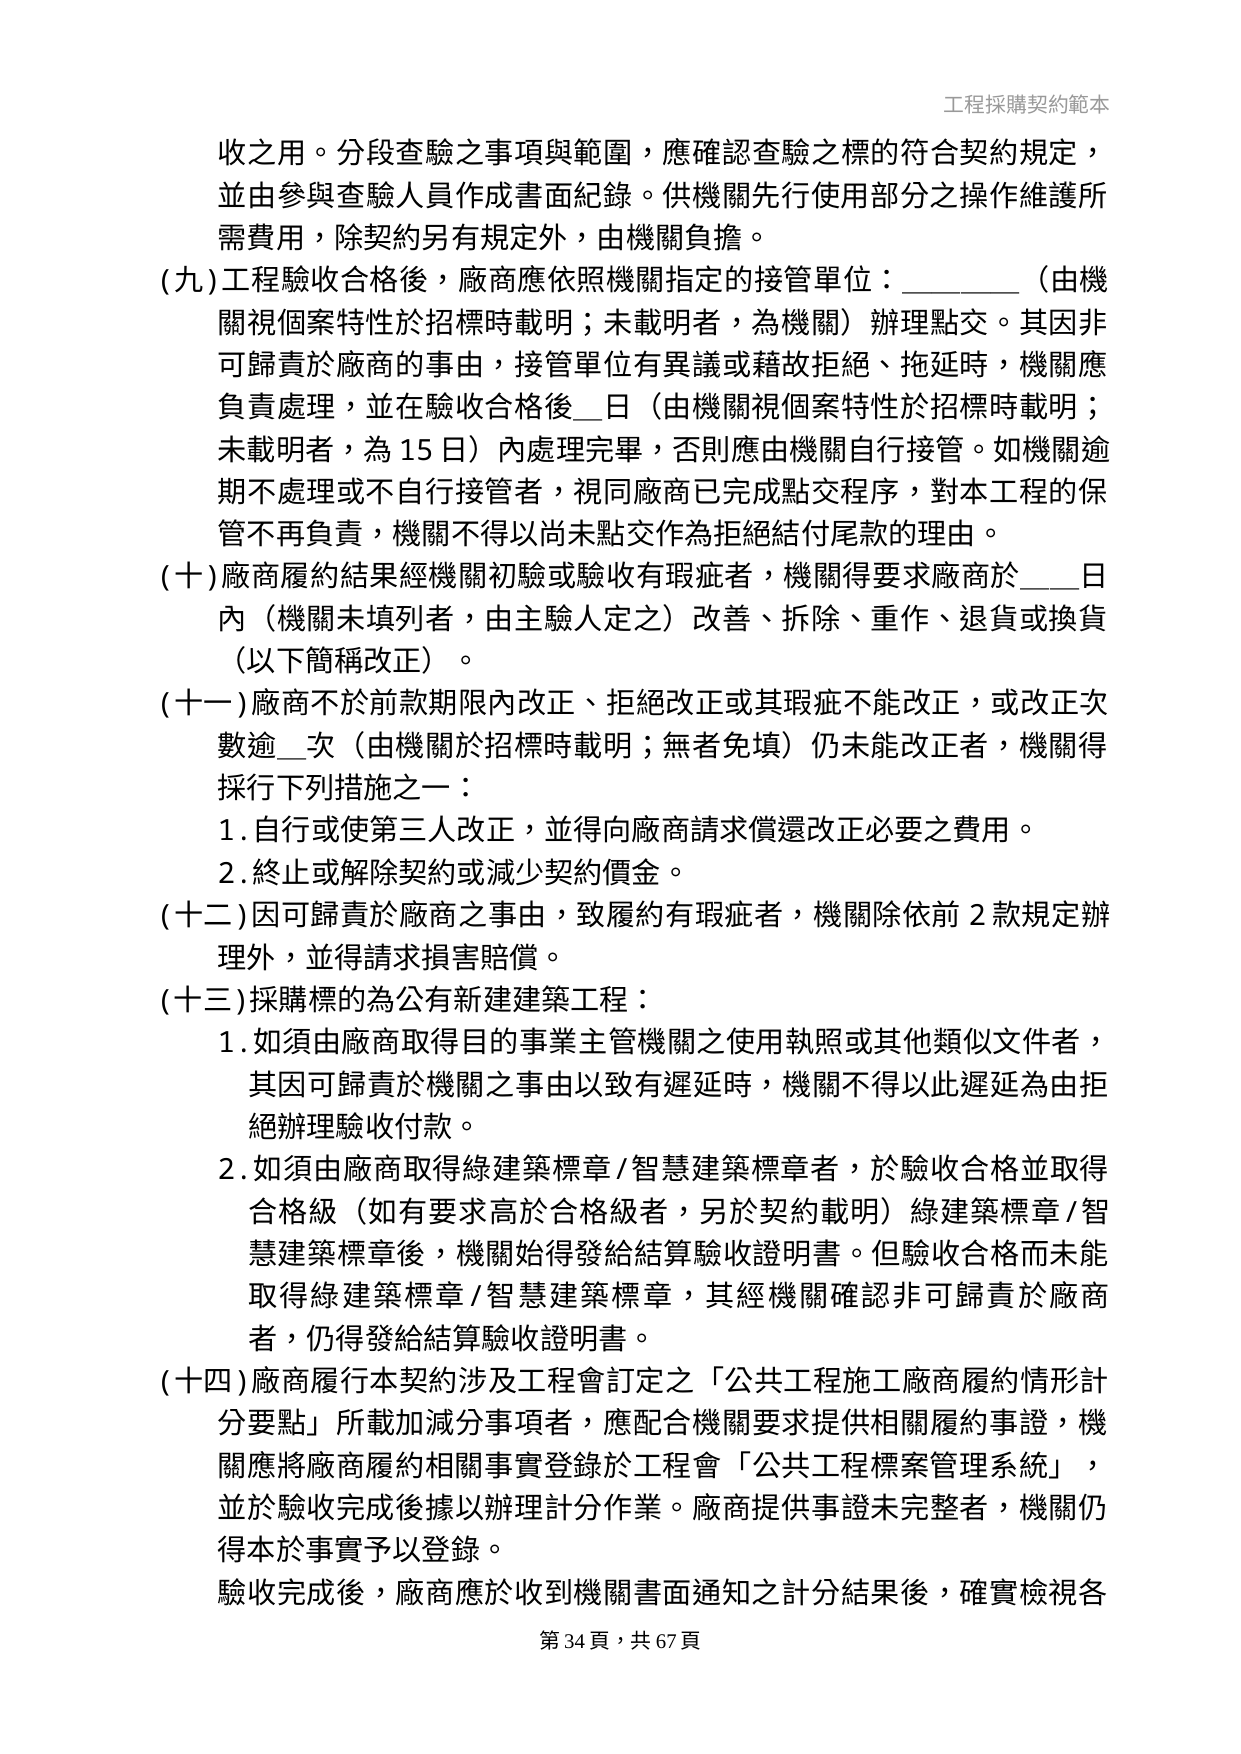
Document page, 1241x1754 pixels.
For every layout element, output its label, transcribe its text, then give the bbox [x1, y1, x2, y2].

text 1.如須由廠商取得目的事業主管機關之使用執照或其他類似文件者，其因可歸責於機關之事由以致有遲延時，機關不得以此遲延為由拒絕辦理驗收付款。 [217, 1019, 1110, 1146]
text (十)廠商履約結果經機關初驗或驗收有瑕疵者，機關得要求廠商於＿＿日內（機關未填列者，由主驗人定之）改善、拆除、重作、退貨或換貨（以下簡稱改正）。 [156, 553, 1110, 680]
text (十一)廠商不於前款期限內改正、拒絕改正或其瑕疵不能改正，或改正次數逾＿次（由機關於招標時載明；無者免填）仍未能改正者，機關得採行下列措施之一： [156, 680, 1110, 807]
text (十四)廠商履行本契約涉及工程會訂定之「公共工程施工廠商履約情形計分要點」所載加減分事項者，應配合機關要求提供相關履約事證，機關應將廠商履約相關事實登錄於工程會「公共工程標案管理系統」，並於驗收完成後據以辦理計分作業。廠商提供事證未完整者，機關仍得本於事實予以登錄。 [156, 1358, 1110, 1569]
text (十三)採購標的為公有新建建築工程： [156, 976, 1110, 1019]
text 收之用。分段查驗之事項與範圍，應確認查驗之標的符合契約規定，並由參與查驗人員作成書面紀錄。供機關先行使用部分之操作維護所需費用，除契約另有規定外，由機關負擔。 [156, 130, 1110, 257]
text 1.自行或使第三人改正，並得向廠商請求償還改正必要之費用。 [217, 807, 1110, 849]
text 2.如須由廠商取得綠建築標章/智慧建築標章者，於驗收合格並取得合格級（如有要求高於合格級者，另於契約載明）綠建築標章/智慧建築標章後，機關始得發給結算驗收證明書。但驗收合格而未能取得綠建築標章/智慧建築標章，其經機關確認非可歸責於廠商者，仍得發給結算驗收證明書。 [217, 1146, 1110, 1358]
text (十二)因可歸責於廠商之事由，致履約有瑕疵者，機關除依前2款規定辦理外，並得請求損害賠償。 [156, 892, 1110, 976]
text 2.終止或解除契約或減少契約價金。 [217, 849, 1110, 892]
text 驗收完成後，廠商應於收到機關書面通知之計分結果後，確實檢視各 [217, 1569, 1110, 1611]
text (九)工程驗收合格後，廠商應依照機關指定的接管單位：＿＿＿＿（由機關視個案特性於招標時載明；未載明者，為機關）辦理點交。其因非可歸責於廠商的事由，接管單位有異議或藉故拒絕、拖延時，機關應負責處理，並在驗收合格後＿日（由機關視個案特性於招標時載明；未載明者，為15日）內處理完畢，否則應由機關自行接管。如機關逾期不處理或不自行接管者，視同廠商已完成點交程序，對本工程的保管不再負責，機關不得以尚未點交作為拒絕結付尾款的理由。 [156, 257, 1110, 553]
